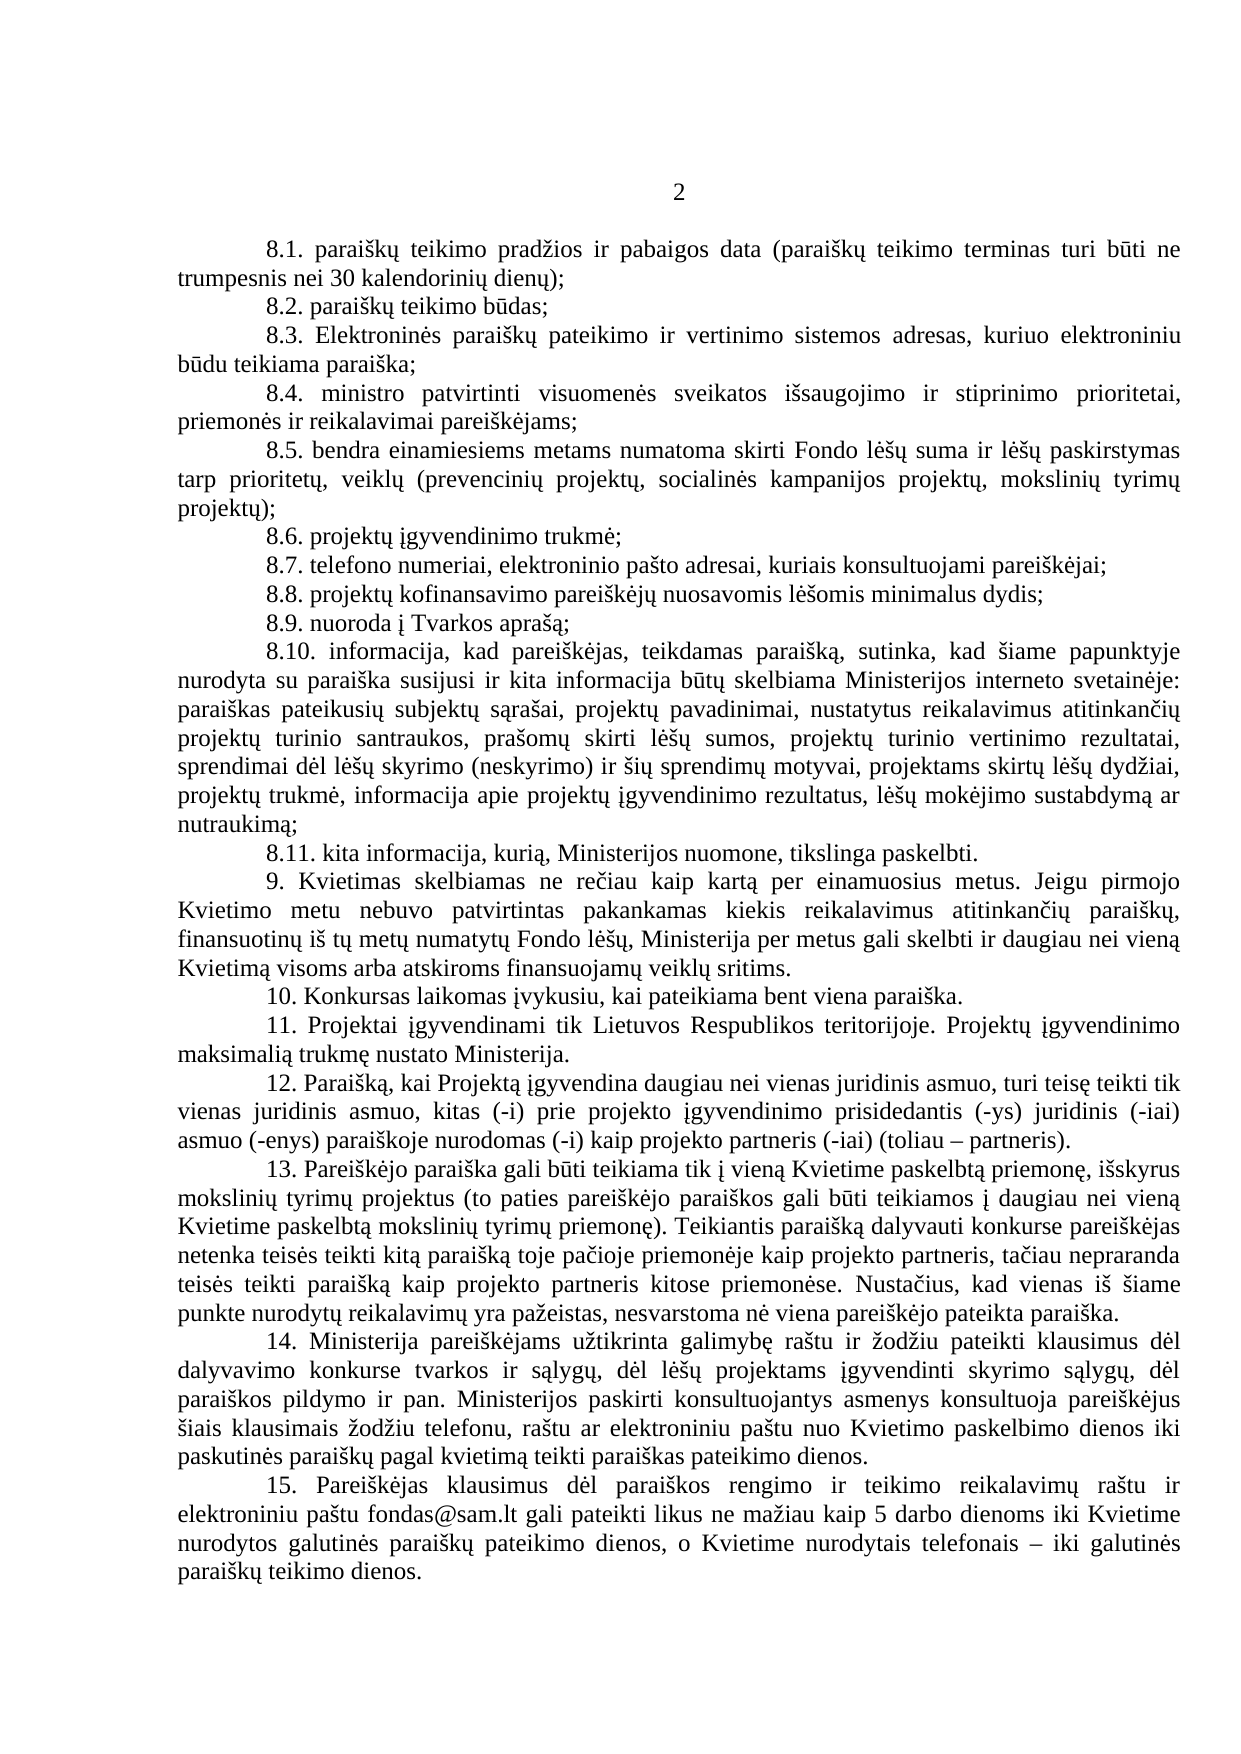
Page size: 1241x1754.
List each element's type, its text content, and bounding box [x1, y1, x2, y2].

text 8.2. paraiškų teikimo būdas; [177, 291, 1181, 320]
text 10. Konkursas laikomas įvykusiu, kai pateikiama bent viena paraiška. [177, 981, 1181, 1010]
text 11. Projektai įgyvendinami tik Lietuvos Respublikos teritorijoje. Projektų įgyvendinimo maksimalią trukmę nustato Ministerija. [177, 1010, 1181, 1068]
text 8.5. bendra einamiesiems metams numatoma skirti Fondo lėšų suma ir lėšų paskirstymas tarp prioritetų, veiklų (prevencinių projektų, socialinės kampanijos projektų, mokslinių tyrimų projektų); [177, 435, 1181, 521]
text 8.4. ministro patvirtinti visuomenės sveikatos išsaugojimo ir stiprinimo prioritetai, priemonės ir reikalavimai pareiškėjams; [177, 378, 1181, 435]
text 8.1. paraiškų teikimo pradžios ir pabaigos data (paraiškų teikimo terminas turi būti ne trumpesnis nei 30 kalendorinių dienų); [177, 234, 1181, 291]
text 14. Ministerija pareiškėjams užtikrinta galimybę raštu ir žodžiu pateikti klausimus dėl dalyvavimo konkurse tvarkos ir sąlygų, dėl lėšų projektams įgyvendinti skyrimo sąlygų, dėl paraiškos pildymo ir pan. Ministerijos paskirti konsultuojantys asmenys konsultuoja pareiškėjus šiais klausimais žodžiu telefonu, raštu ar elektroniniu paštu nuo Kvietimo paskelbimo dienos iki paskutinės paraiškų pagal kvietimą teikti paraiškas pateikimo dienos. [177, 1326, 1181, 1470]
text 9. Kvietimas skelbiamas ne rečiau kaip kartą per einamuosius metus. Jeigu pirmojo Kvietimo metu nebuvo patvirtintas pakankamas kiekis reikalavimus atitinkančių paraiškų, finansuotinų iš tų metų numatytų Fondo lėšų, Ministerija per metus gali skelbti ir daugiau nei vieną Kvietimą visoms arba atskiroms finansuojamų veiklų sritims. [177, 866, 1181, 981]
text 8.3. Elektroninės paraiškų pateikimo ir vertinimo sistemos adresas, kuriuo elektroniniu būdu teikiama paraiška; [177, 320, 1181, 378]
text 8.9. nuoroda į Tvarkos aprašą; [177, 608, 1181, 636]
text 8.7. telefono numeriai, elektroninio pašto adresai, kuriais konsultuojami pareiškėjai; [177, 550, 1181, 579]
text 8.10. informacija, kad pareiškėjas, teikdamas paraišką, sutinka, kad šiame papunktyje nurodyta su paraiška susijusi ir kita informacija būtų skelbiama Ministerijos interneto svetainėje: paraiškas pateikusių subjektų sąrašai, projektų pavadinimai, nustatytus reikalavimus atitinkančių projektų turinio santraukos, prašomų skirti lėšų sumos, projektų turinio vertinimo rezultatai, sprendimai dėl lėšų skyrimo (neskyrimo) ir šių sprendimų motyvai, projektams skirtų lėšų dydžiai, projektų trukmė, informacija apie projektų įgyvendinimo rezultatus, lėšų mokėjimo sustabdymą ar nutraukimą; [177, 636, 1181, 838]
text 13. Pareiškėjo paraiška gali būti teikiama tik į vieną Kvietime paskelbtą priemonę, išskyrus mokslinių tyrimų projektus (to paties pareiškėjo paraiškos gali būti teikiamos į daugiau nei vieną Kvietime paskelbtą mokslinių tyrimų priemonę). Teikiantis paraišką dalyvauti konkurse pareiškėjas netenka teisės teikti kitą paraišką toje pačioje priemonėje kaip projekto partneris, tačiau nepraranda teisės teikti paraišką kaip projekto partneris kitose priemonėse. Nustačius, kad vienas iš šiame punkte nurodytų reikalavimų yra pažeistas, nesvarstoma nė viena pareiškėjo pateikta paraiška. [177, 1154, 1181, 1326]
text 8.6. projektų įgyvendinimo trukmė; [177, 521, 1181, 550]
text 12. Paraišką, kai Projektą įgyvendina daugiau nei vienas juridinis asmuo, turi teisę teikti tik vienas juridinis asmuo, kitas (-i) prie projekto įgyvendinimo prisidedantis (-ys) juridinis (-iai) asmuo (-enys) paraiškoje nurodomas (-i) kaip projekto partneris (-iai) (toliau – partneris). [177, 1068, 1181, 1154]
text 8.11. kita informacija, kurią, Ministerijos nuomone, tikslinga paskelbti. [177, 838, 1181, 866]
text 8.8. projektų kofinansavimo pareiškėjų nuosavomis lėšomis minimalus dydis; [177, 579, 1181, 608]
text 15. Pareiškėjas klausimus dėl paraiškos rengimo ir teikimo reikalavimų raštu ir elektroniniu paštu fondas@sam.lt gali pateikti likus ne mažiau kaip 5 darbo dienoms iki Kvietime nurodytos galutinės paraiškų pateikimo dienos, o Kvietime nurodytais telefonais – iki galutinės paraiškų teikimo dienos. [177, 1470, 1181, 1585]
